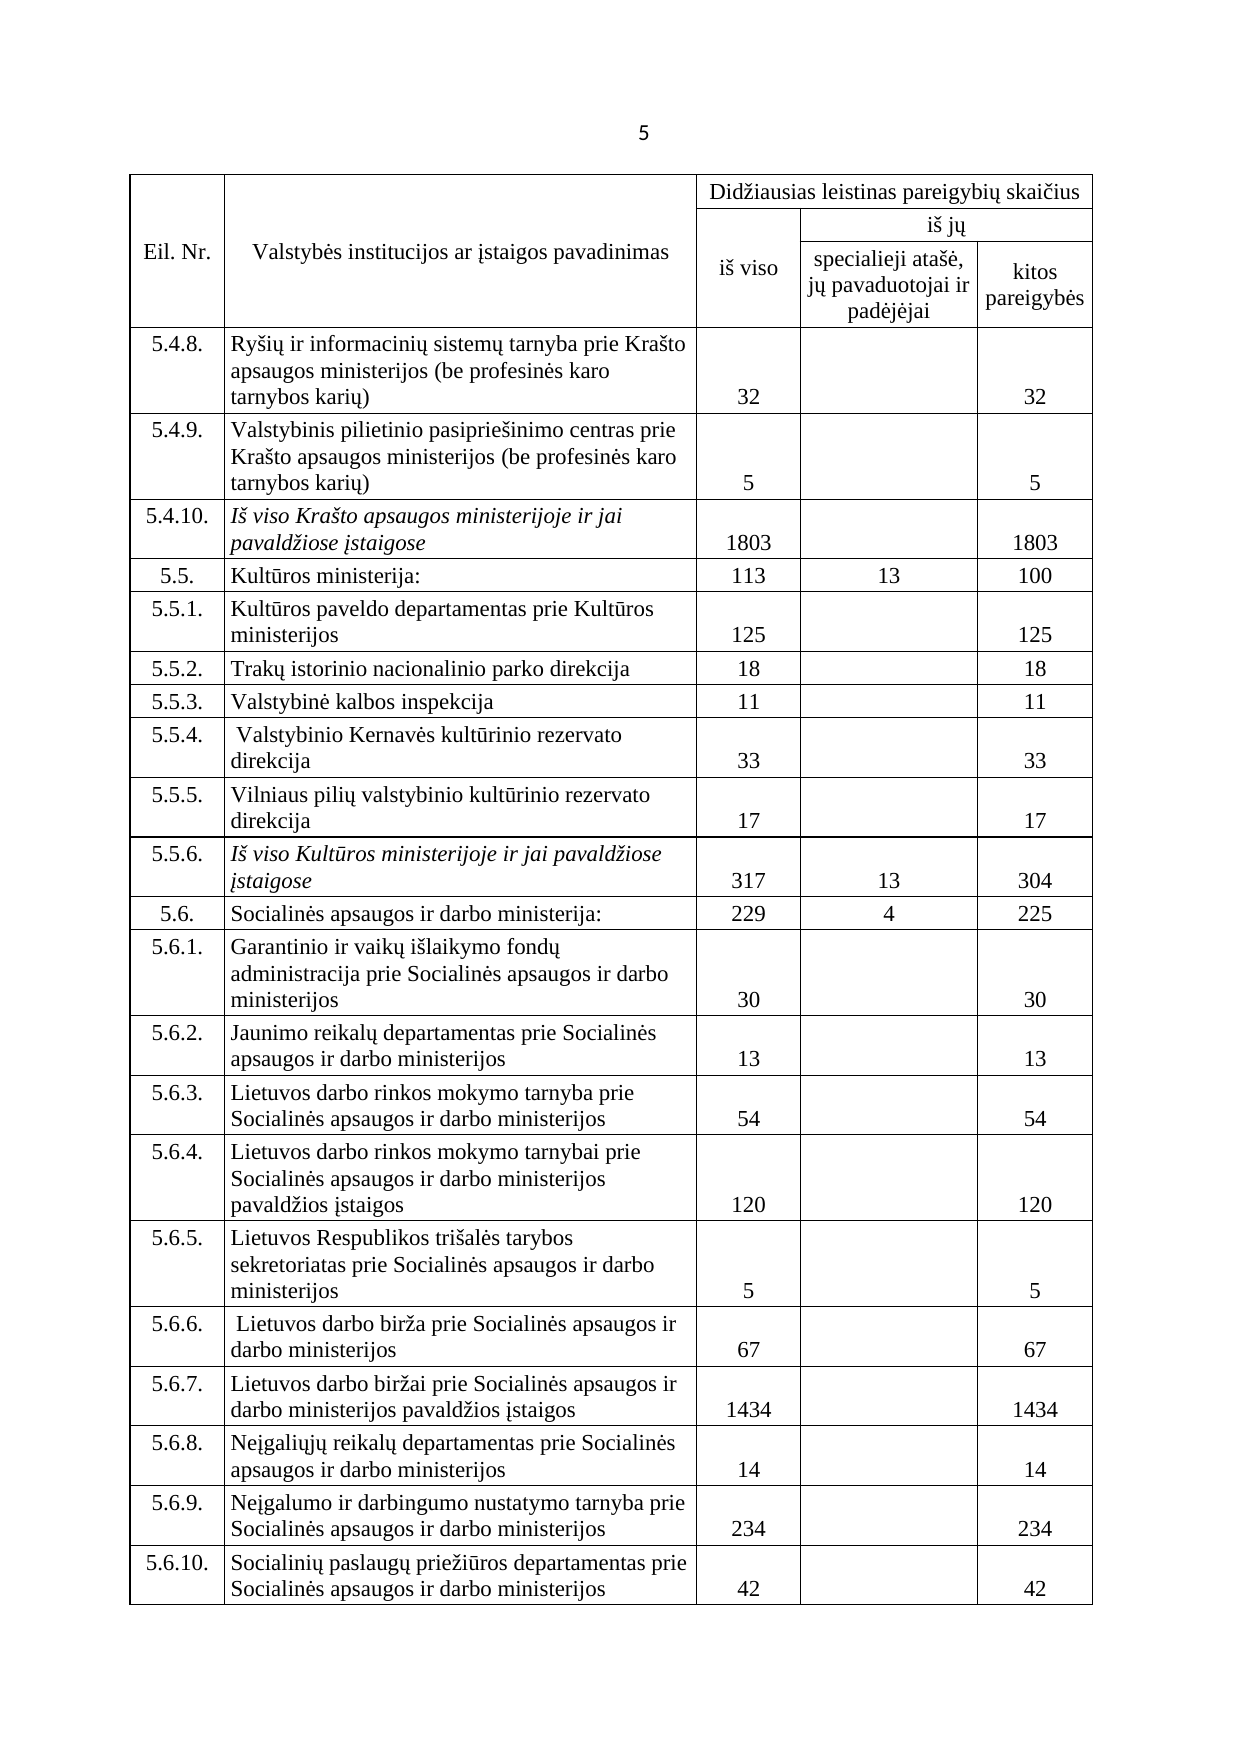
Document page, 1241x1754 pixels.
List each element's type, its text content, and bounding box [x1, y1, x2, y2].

table_cell Garantinio ir vaikų išlaikymo fondų administracija prie Socialinės apsaugos ir darbo ministerijos [225, 930, 696, 1015]
table_cell 5 [978, 1221, 1092, 1306]
table_cell 5.5.3. [131, 685, 224, 717]
table_cell 113 [697, 559, 800, 591]
table_cell 5.6.6. [131, 1307, 224, 1366]
table_cell 17 [978, 778, 1092, 836]
table_cell Socialinių paslaugų priežiūros departamentas prie Socialinės apsaugos ir darbo ministerijos [225, 1546, 696, 1604]
table_cell 5.6.9. [131, 1486, 224, 1544]
table_cell Trakų istorinio nacionalinio parko direkcija [225, 652, 696, 684]
table_cell [801, 1426, 977, 1485]
table_cell 54 [978, 1076, 1092, 1134]
table_cell 5.5.1. [131, 592, 224, 651]
table_cell 13 [978, 1016, 1092, 1075]
table_cell Iš viso Krašto apsaugos ministerijoje ir jai pavaldžiose įstaigose [225, 500, 696, 558]
table_cell 33 [978, 718, 1092, 777]
table_cell iš jų [801, 209, 1092, 241]
table_cell 120 [978, 1135, 1092, 1220]
table_cell 317 [697, 838, 800, 896]
table_cell [801, 652, 977, 684]
table_cell 42 [978, 1546, 1092, 1604]
table_cell 5.6.8. [131, 1426, 224, 1485]
table_cell 11 [697, 685, 800, 717]
table_cell 304 [978, 838, 1092, 896]
table_cell 5.6.3. [131, 1076, 224, 1134]
table_cell Vilniaus pilių valstybinio kultūrinio rezervato direkcija [225, 778, 696, 836]
table_cell specialieji atašė, jų pavaduotojai ir padėjėjai [801, 242, 977, 327]
table_cell 5 [697, 414, 800, 498]
table_cell 5.6.4. [131, 1135, 224, 1220]
table_cell 120 [697, 1135, 800, 1220]
table_cell 30 [978, 930, 1092, 1015]
table_cell 5.5.4. [131, 718, 224, 777]
table_cell 1434 [978, 1367, 1092, 1425]
table_cell 5 [978, 414, 1092, 498]
table_cell 13 [801, 559, 977, 591]
table_cell Lietuvos darbo rinkos mokymo tarnyba prie Socialinės apsaugos ir darbo ministerijos [225, 1076, 696, 1134]
table_cell [801, 1016, 977, 1075]
table_cell [801, 930, 977, 1015]
table_cell Kultūros paveldo departamentas prie Kultūros ministerijos [225, 592, 696, 651]
table_cell 5.6.1. [131, 930, 224, 1015]
table_cell 5.6.5. [131, 1221, 224, 1306]
table_cell 5.4.10. [131, 500, 224, 558]
table_cell Ryšių ir informacinių sistemų tarnyba prie Krašto apsaugos ministerijos (be profesinės karo tarnybos karių) [225, 328, 696, 412]
table_cell [801, 685, 977, 717]
table_cell 5.6. [131, 897, 224, 929]
table_cell 5.4.8. [131, 328, 224, 412]
table_cell 5.5.2. [131, 652, 224, 684]
table_cell Lietuvos darbo birža prie Socialinės apsaugos ir darbo ministerijos [225, 1307, 696, 1366]
table_cell 5.5.5. [131, 778, 224, 836]
table_cell 1803 [697, 500, 800, 558]
table_cell 5.6.2. [131, 1016, 224, 1075]
table_cell 42 [697, 1546, 800, 1604]
table_cell [801, 778, 977, 836]
table_header Didžiausias leistinas pareigybių skaičius [697, 175, 1092, 207]
table_header Eil. Nr. [131, 175, 224, 327]
table_cell Neįgalumo ir darbingumo nustatymo tarnyba prie Socialinės apsaugos ir darbo ministerijos [225, 1486, 696, 1544]
table_cell Valstybinis pilietinio pasipriešinimo centras prie Krašto apsaugos ministerijos (be profesinės karo tarnybos karių) [225, 414, 696, 498]
table_cell 4 [801, 897, 977, 929]
table_cell 67 [697, 1307, 800, 1366]
table_cell 234 [978, 1486, 1092, 1544]
table_cell kitos pareigybės [978, 242, 1092, 327]
table_cell [801, 592, 977, 651]
table_cell 229 [697, 897, 800, 929]
table_cell [801, 718, 977, 777]
table_cell Lietuvos darbo rinkos mokymo tarnybai prie Socialinės apsaugos ir darbo ministerijos pavaldžios įstaigos [225, 1135, 696, 1220]
table_cell 1803 [978, 500, 1092, 558]
table_cell Kultūros ministerija: [225, 559, 696, 591]
table_cell Neįgaliųjų reikalų departamentas prie Socialinės apsaugos ir darbo ministerijos [225, 1426, 696, 1485]
table_cell [801, 414, 977, 498]
table_cell [801, 1076, 977, 1134]
table_cell 5.5. [131, 559, 224, 591]
table_cell Valstybinė kalbos inspekcija [225, 685, 696, 717]
table_cell 5.4.9. [131, 414, 224, 498]
table_cell [801, 1221, 977, 1306]
table_cell 18 [978, 652, 1092, 684]
table_cell Valstybinio Kernavės kultūrinio rezervato direkcija [225, 718, 696, 777]
table_cell [801, 1486, 977, 1544]
table_cell 5.5.6. [131, 838, 224, 896]
table_cell [801, 500, 977, 558]
table_cell [801, 1307, 977, 1366]
table_header Valstybės institucijos ar įstaigos pavadinimas [225, 175, 696, 327]
table_cell Lietuvos darbo biržai prie Socialinės apsaugos ir darbo ministerijos pavaldžios įstaigos [225, 1367, 696, 1425]
table_cell [801, 1135, 977, 1220]
table_cell Socialinės apsaugos ir darbo ministerija: [225, 897, 696, 929]
table_cell iš viso [697, 209, 800, 327]
table_cell 18 [697, 652, 800, 684]
table_cell 30 [697, 930, 800, 1015]
table_cell 13 [801, 838, 977, 896]
table_cell [801, 1546, 977, 1604]
table_cell 1434 [697, 1367, 800, 1425]
table_cell 14 [697, 1426, 800, 1485]
table_cell 5.6.10. [131, 1546, 224, 1604]
table_cell 5 [697, 1221, 800, 1306]
table_cell 54 [697, 1076, 800, 1134]
table_cell 11 [978, 685, 1092, 717]
table_cell 33 [697, 718, 800, 777]
table_cell 17 [697, 778, 800, 836]
table_cell 5.6.7. [131, 1367, 224, 1425]
table_cell 234 [697, 1486, 800, 1544]
table_cell [801, 1367, 977, 1425]
table_cell 100 [978, 559, 1092, 591]
table_cell 67 [978, 1307, 1092, 1366]
table_cell [801, 328, 977, 412]
table_cell 14 [978, 1426, 1092, 1485]
table_cell 32 [697, 328, 800, 412]
table_cell 225 [978, 897, 1092, 929]
table_cell Iš viso Kultūros ministerijoje ir jai pavaldžiose įstaigose [225, 838, 696, 896]
table_cell 125 [978, 592, 1092, 651]
table_cell Lietuvos Respublikos trišalės tarybos sekretoriatas prie Socialinės apsaugos ir darbo ministerijos [225, 1221, 696, 1306]
table_cell 32 [978, 328, 1092, 412]
table_cell 13 [697, 1016, 800, 1075]
table_cell 125 [697, 592, 800, 651]
table_cell Jaunimo reikalų departamentas prie Socialinės apsaugos ir darbo ministerijos [225, 1016, 696, 1075]
